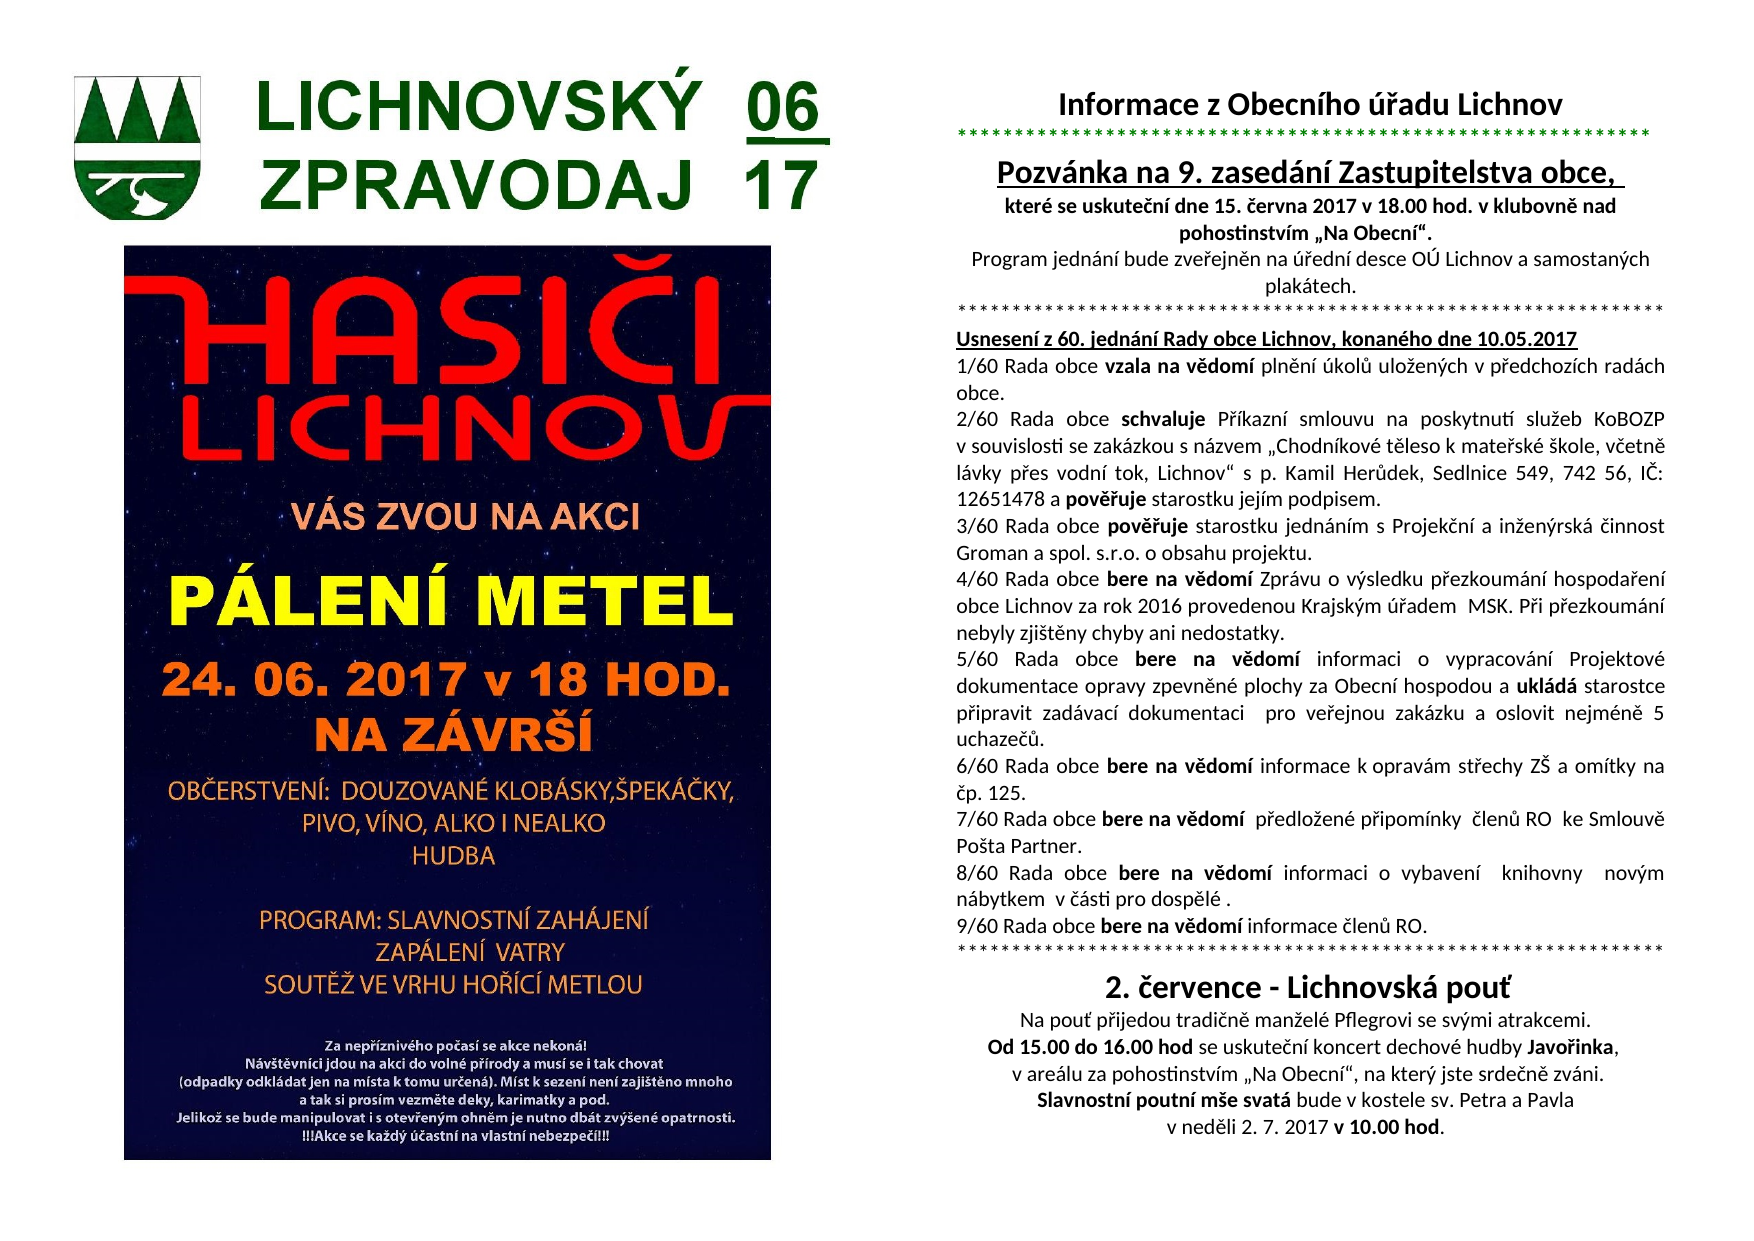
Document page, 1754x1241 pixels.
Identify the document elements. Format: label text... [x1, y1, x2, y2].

text 9/60 Rada obce bere na vědomí informace členů RO. [956, 912, 1665, 939]
picture [41, 50, 845, 1196]
text Na pouť přijedou tradičně manželé Pflegrovi se svými atrakcemi. [956, 1006, 1660, 1033]
text Program jednání bude zveřejněn na úřední desce OÚ Lichnov a samostaných plakátech. [956, 246, 1665, 299]
text 7/60 Rada obce bere na vědomí předložené připomínky členů RO ke Smlouvě Pošta Partner. [956, 806, 1665, 859]
text 1/60 Rada obce vzala na vědomí plnění úkolů uložených v předchozích radách obce. [956, 352, 1665, 406]
text ************************************************************* [956, 123, 1665, 152]
text 6/60 Rada obce bere na vědomí informace k opravám střechy ZŠ a omítky na čp. 125. [956, 752, 1665, 806]
text Informace z Obecního úřadu Lichnov [956, 83, 1665, 123]
text Pozvánka na 9. zasedání Zastupitelstva obce, [956, 152, 1665, 192]
text Usnesení z 60. jednání Rady obce Lichnov, konaného dne 10.05.2017 [956, 326, 1665, 352]
text ***************************************************************** [956, 939, 1665, 966]
text v neděli 2. 7. 2017 v 10.00 hod. [956, 1113, 1660, 1140]
text 8/60 Rada obce bere na vědomí informaci o vybavení knihovny novým nábytkem v části pro dospělé . [956, 859, 1665, 912]
text 3/60 Rada obce pověřuje starostku jednáním s Projekční a inženýrská činnost Groman a spol. s.r.o. o obsahu projektu. [956, 512, 1665, 566]
text které se uskuteční dne 15. června 2017 v 18.00 hod. v klubovně nad pohostinstvím „Na Obecní“. [956, 192, 1665, 246]
text 4/60 Rada obce bere na vědomí Zprávu o výsledku přezkoumání hospodaření obce Lichnov za rok 2016 provedenou Krajským úřadem MSK. Při přezkoumání nebyly zjištěny chyby ani nedostatky. [956, 566, 1665, 646]
text 2/60 Rada obce schvaluje Příkazní smlouvu na poskytnutí služeb KoBOZP v souvislosti se zakázkou s názvem „Chodníkové těleso k mateřské škole, včetně lávky přes vodní tok, Lichnov“ s p. Kamil Herůdek, Sedlnice 549, 742 56, IČ: 12651478 a pověřuje starostku jejím podpisem. [956, 406, 1665, 512]
text Od 15.00 do 16.00 hod se uskuteční koncert dechové hudby Javořinka, v areálu za pohostinstvím „Na Obecní“, na který jste srdečně zváni. [956, 1033, 1660, 1086]
text 5/60 Rada obce bere na vědomí informaci o vypracování Projektové dokumentace opravy zpevněné plochy za Obecní hospodou a ukládá starostce připravit zadávací dokumentaci pro veřejnou zakázku a oslovit nejméně 5 uchazečů. [956, 646, 1665, 752]
text 2. července - Lichnovská pouť [956, 966, 1660, 1006]
text ***************************************************************** [956, 299, 1665, 326]
text Slavnostní poutní mše svatá bude v kostele sv. Petra a Pavla [956, 1086, 1660, 1113]
